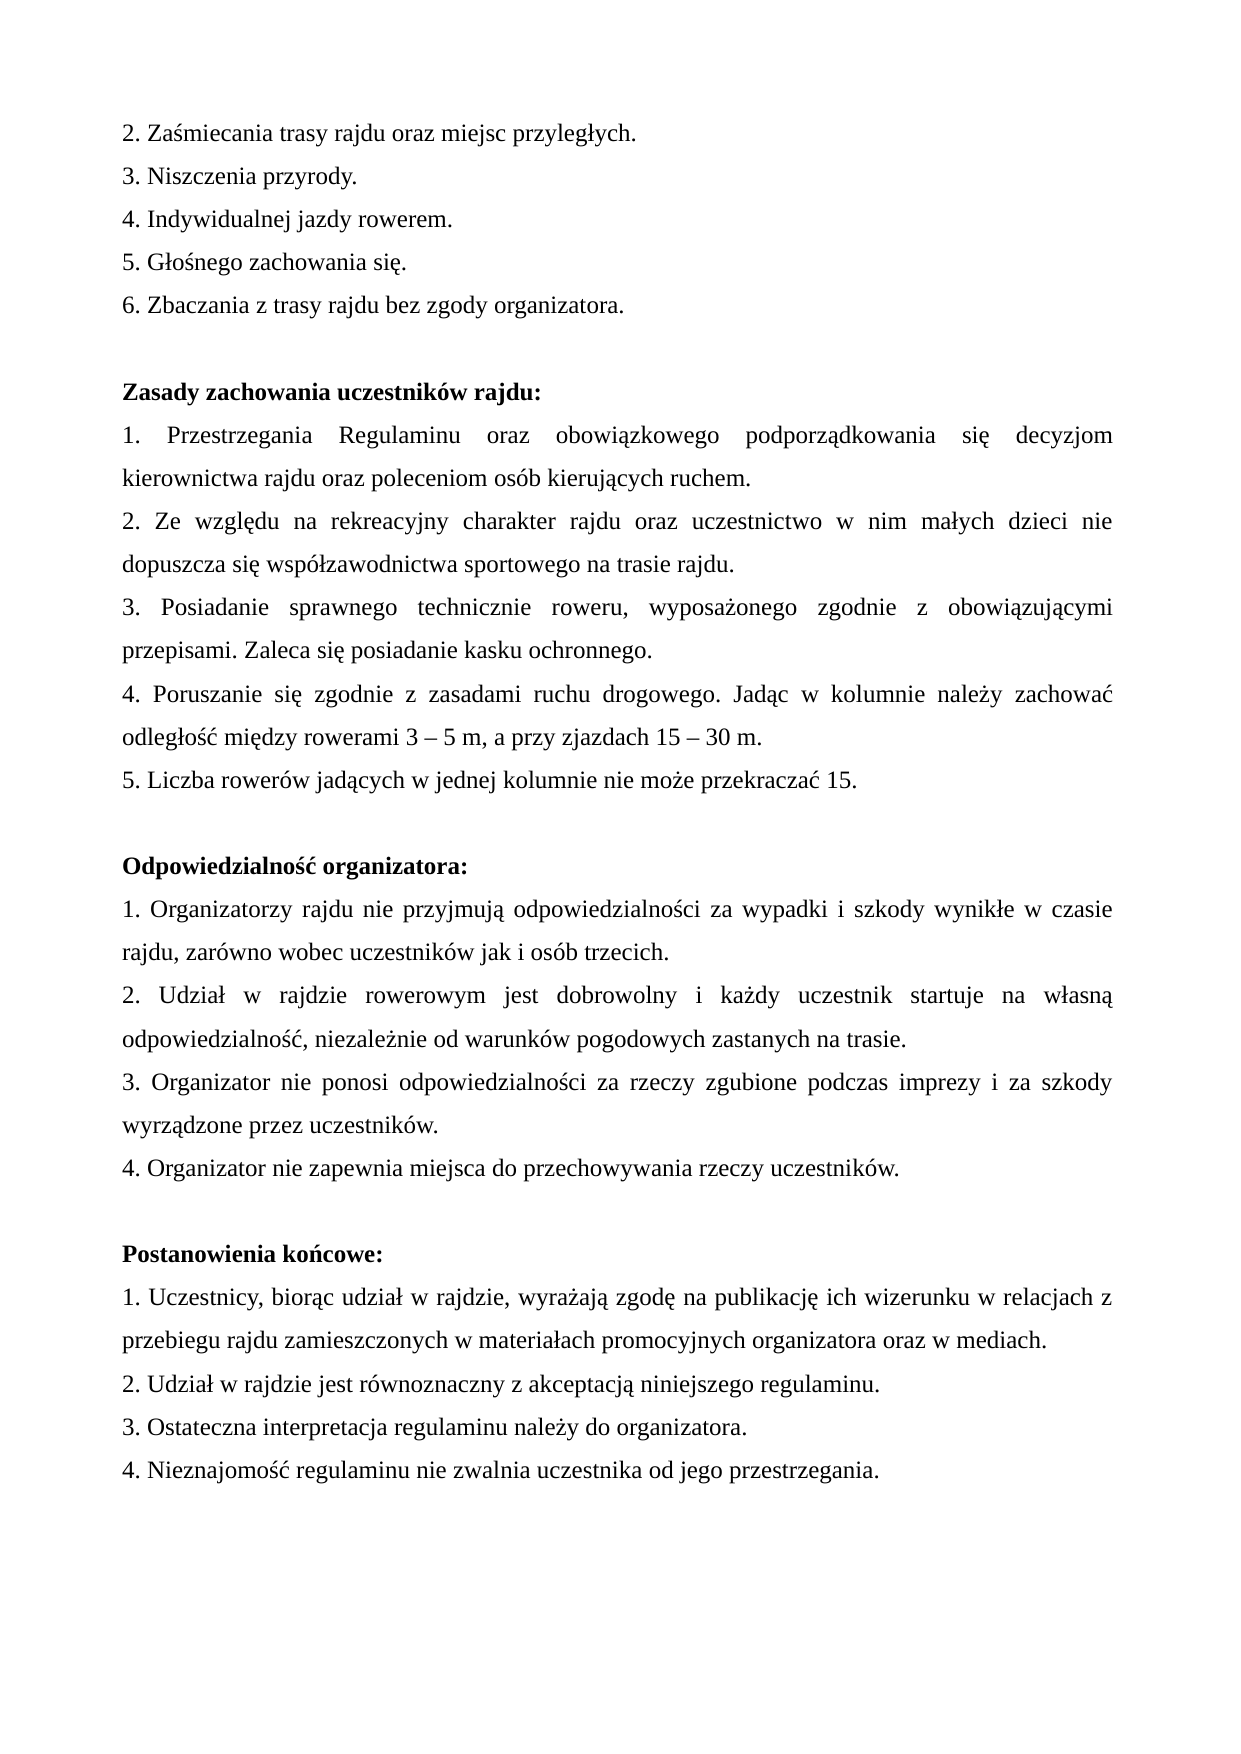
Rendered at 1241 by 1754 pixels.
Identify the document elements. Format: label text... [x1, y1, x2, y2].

text 2. Udział w rajdzie rowerowym jest dobrowolny i każdy uczestnik startuje na własną odpowiedzialność, niezależnie od warunków pogodowych zastanych na trasie. [122, 981, 1114, 1052]
text 2. Ze względu na rekreacyjny charakter rajdu oraz uczestnictwo w nim małych dzieci nie dopuszcza się współzawodnictwa sportowego na trasie rajdu. [122, 506, 1114, 578]
text 5. Liczba rowerów jadących w jednej kolumnie nie może przekraczać 15. [122, 765, 1114, 794]
text Zasady zachowania uczestników rajdu: [122, 377, 1114, 406]
text 4. Indywidualnej jazdy rowerem. [122, 204, 1114, 233]
text 3. Niszczenia przyrody. [122, 161, 1114, 190]
text 3. Ostateczna interpretacja regulaminu należy do organizatora. [122, 1412, 1114, 1441]
text 5. Głośnego zachowania się. [122, 247, 1114, 276]
text 2. Udział w rajdzie jest równoznaczny z akceptacją niniejszego regulaminu. [122, 1369, 1114, 1397]
text 2. Zaśmiecania trasy rajdu oraz miejsc przyległych. [122, 118, 1114, 147]
text 3. Organizator nie ponosi odpowiedzialności za rzeczy zgubione podczas imprezy i za szkody wyrządzone przez uczestników. [122, 1067, 1114, 1139]
text 1. Przestrzegania Regulaminu oraz obowiązkowego podporządkowania się decyzjom kierownictwa rajdu oraz poleceniom osób kierujących ruchem. [122, 420, 1114, 492]
text 1. Uczestnicy, biorąc udział w rajdzie, wyrażają zgodę na publikację ich wizerunku w relacjach z przebiegu rajdu zamieszczonych w materiałach promocyjnych organizatora oraz w mediach. [122, 1282, 1114, 1354]
text 3. Posiadanie sprawnego technicznie roweru, wyposażonego zgodnie z obowiązującymi przepisami. Zaleca się posiadanie kasku ochronnego. [122, 592, 1114, 664]
text 4. Organizator nie zapewnia miejsca do przechowywania rzeczy uczestników. [122, 1153, 1114, 1182]
text Odpowiedzialność organizatora: [122, 851, 1114, 880]
text 6. Zbaczania z trasy rajdu bez zgody organizatora. [122, 291, 1114, 319]
text 4. Poruszanie się zgodnie z zasadami ruchu drogowego. Jadąc w kolumnie należy zachować odległość między rowerami 3 – 5 m, a przy zjazdach 15 – 30 m. [122, 679, 1114, 751]
text 4. Nieznajomość regulaminu nie zwalnia uczestnika od jego przestrzegania. [122, 1455, 1114, 1484]
text Postanowienia końcowe: [122, 1239, 1114, 1268]
text 1. Organizatorzy rajdu nie przyjmują odpowiedzialności za wypadki i szkody wynikłe w czasie rajdu, zarówno wobec uczestników jak i osób trzecich. [122, 894, 1114, 966]
